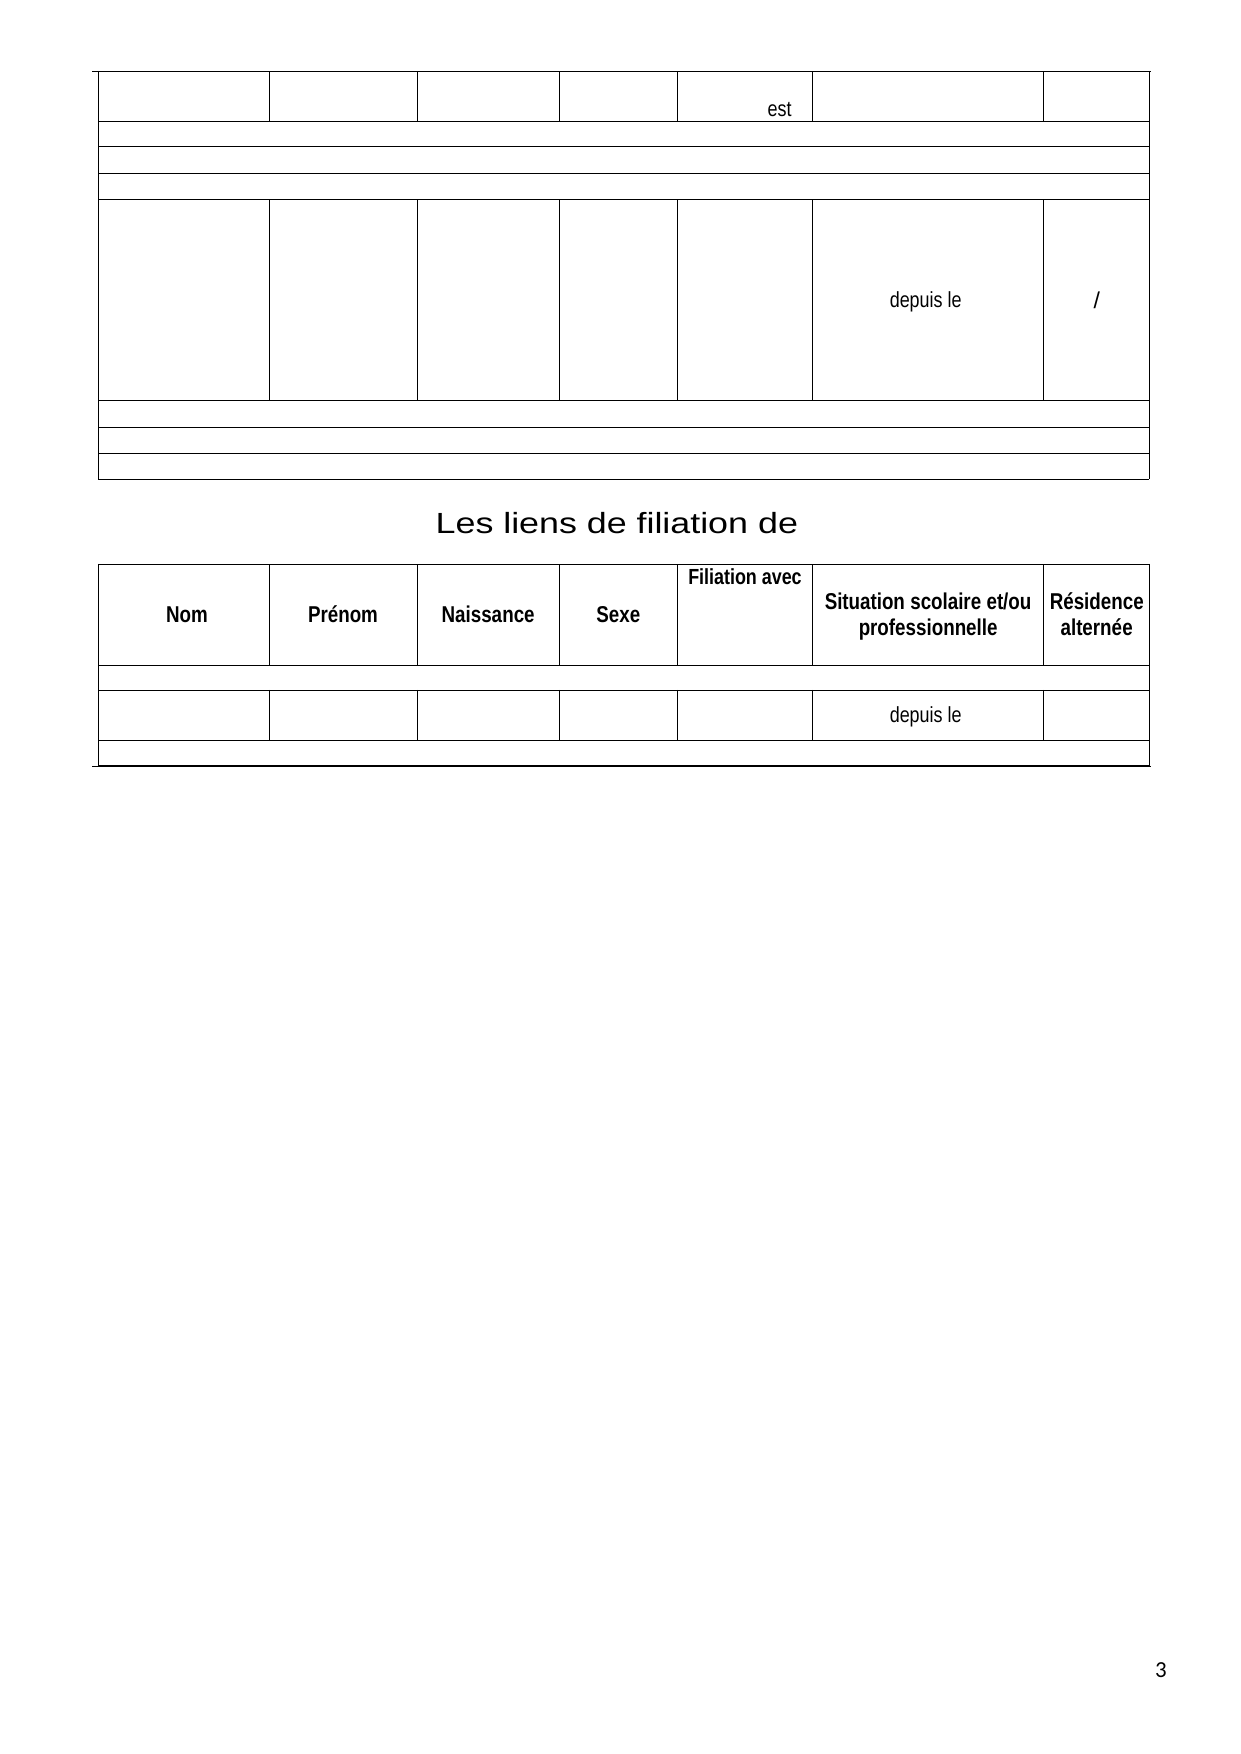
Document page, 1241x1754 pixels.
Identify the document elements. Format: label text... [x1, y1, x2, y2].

table_cell <for each="m in v.mainPerson.household.currentMembers"> [99, 122, 1149, 146]
table_cell <m.person.birthdate.long> [418, 200, 559, 400]
table_header [99, 72, 269, 121]
table_cell </for> [99, 741, 1149, 765]
table_cell </if> [99, 401, 1149, 427]
table_cell / [1044, 200, 1149, 400]
table_header [560, 72, 677, 121]
table_cell depuis le [813, 200, 1043, 400]
table_cell <if test="m.position.id == 18"> [99, 174, 1149, 199]
table_cell </for> [99, 454, 1149, 478]
table_cell <r.fromPerson.firstName> [270, 691, 417, 740]
table_cell <r.fromPerson.lastName> [99, 691, 269, 740]
table_cell <r.text> [678, 691, 812, 740]
table_header Foyer de <v.mainPerson.firstName> <v.mainPerson.lastName> Adultes vivants au foyer Enfants à charge Enfants non à charge et pris en charge périodiquement Les liens de filiation de <v.person1.firstName> <v.person1.lastName> [92, 72, 1151, 766]
table_cell <if test="m.person.age < 18"> [99, 147, 1149, 173]
table_header Sexe [560, 565, 677, 664]
table_header Résidence alternée [1044, 565, 1149, 664]
table_cell <m.person.gender> [560, 200, 677, 400]
table_header Prénom [270, 565, 417, 664]
table_cell <m.person.lastName> [99, 200, 269, 400]
table_cell depuis le [813, 691, 1043, 740]
table_header [270, 72, 417, 121]
table_cell <for each="r in v.mainPerson.relations"><if test="m.person.id == r.opposite.id"> <r.text></if></for> [678, 200, 812, 400]
table_cell </if> [99, 428, 1149, 453]
table_cell <r.fromPerson.gender> [560, 691, 677, 740]
table_cell <r.fromPerson.birthdate.long> [418, 691, 559, 740]
table_header Filiation : <v.mainPerson.firstName> <v.mainPerson.lastName> est [678, 72, 812, 121]
table_cell <for each="r in v.person1.relations"> [99, 666, 1149, 690]
table_header [418, 72, 559, 121]
table_header Filiation avec <v.person1.firstName> <v.person1.lastName> [678, 565, 812, 664]
table_header [1044, 72, 1149, 121]
table_header Naissance [418, 565, 559, 664]
table_header Nom [99, 565, 269, 664]
table_cell <m.person.firstName> [270, 200, 417, 400]
table_header Situation scolaire et/ou professionnelle [813, 565, 1043, 664]
table_header [813, 72, 1043, 121]
table_cell [1044, 691, 1149, 740]
